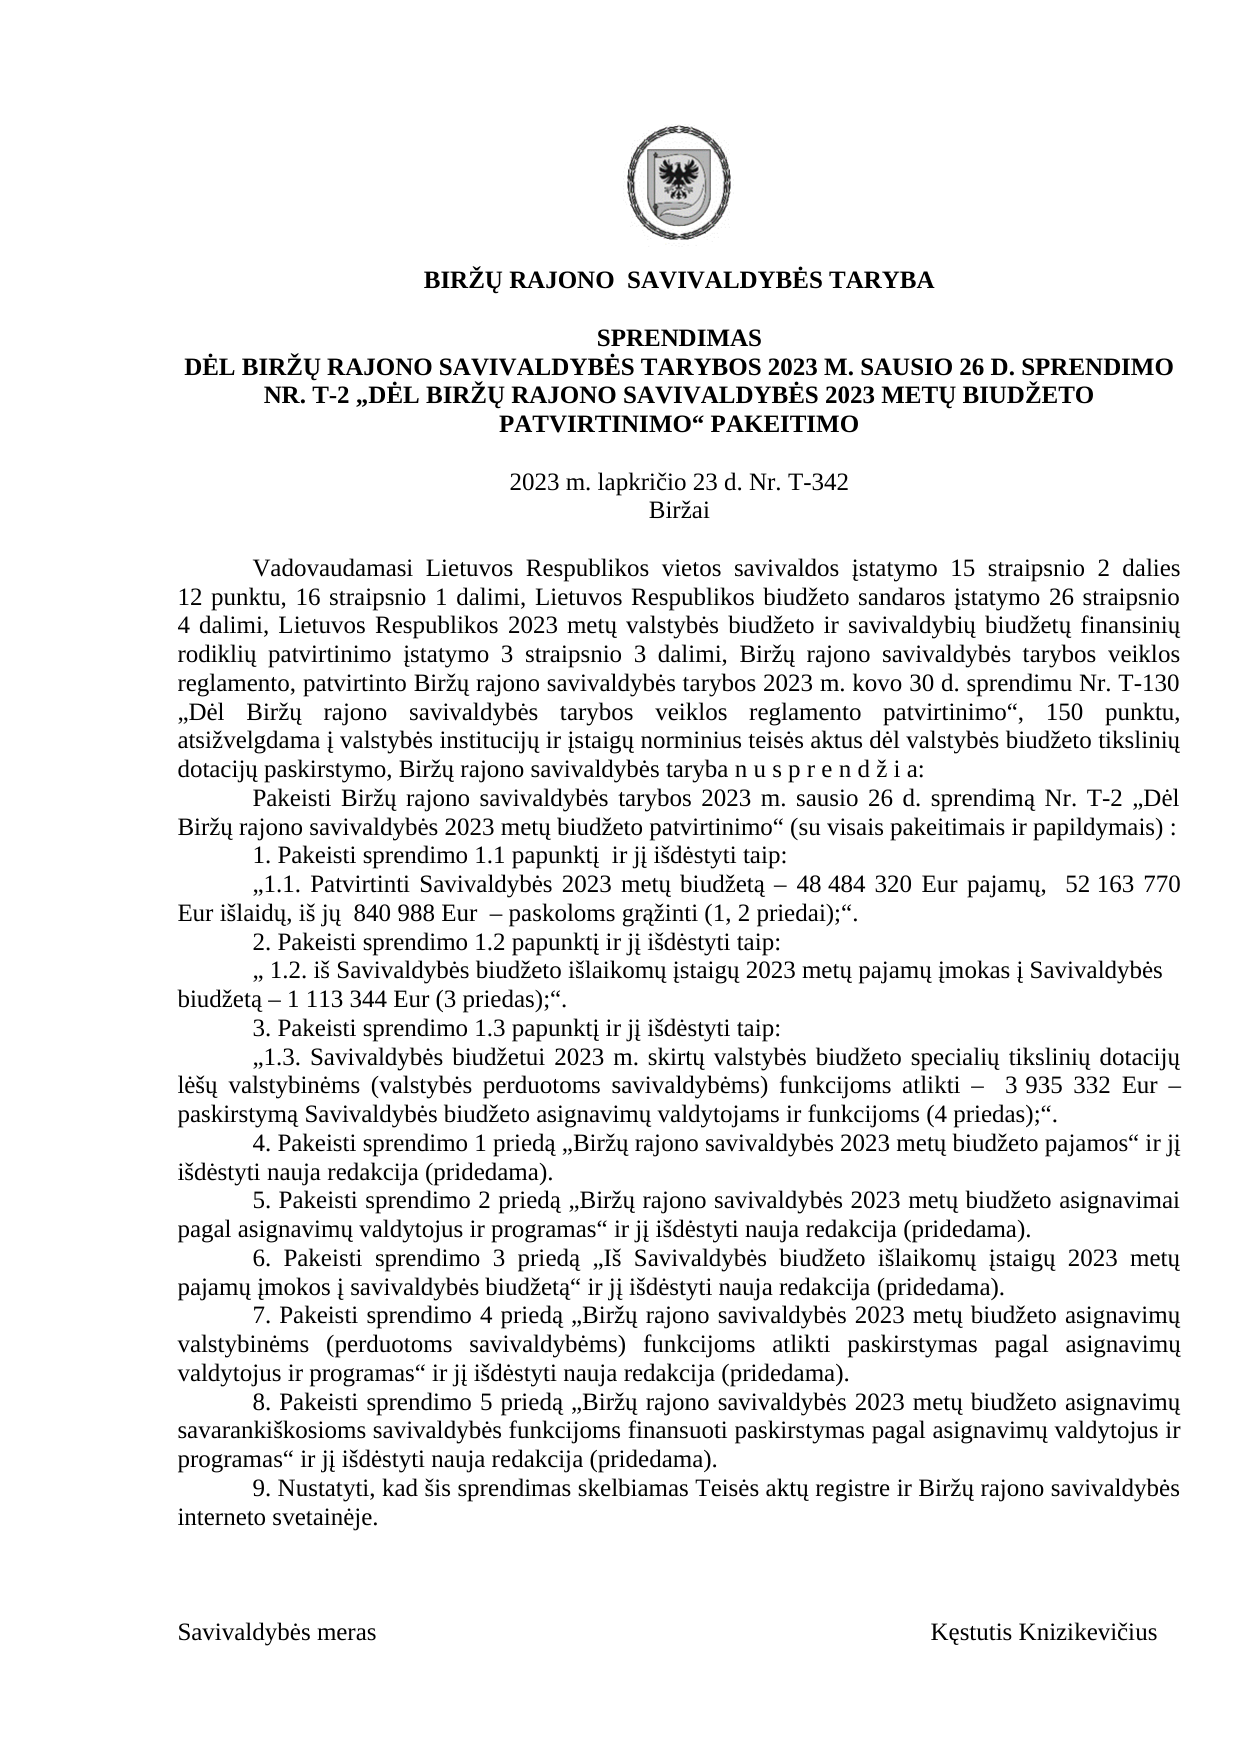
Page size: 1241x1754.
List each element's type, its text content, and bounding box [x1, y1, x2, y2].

text Savivaldybės meras Kęstutis Knizikevičius [177, 1617, 1181, 1645]
text 1. Pakeisti sprendimo 1.1 papunktį ir jį išdėstyti taip: [177, 840, 1181, 869]
text 9. Nustatyti, kad šis sprendimas skelbiamas Teisės aktų registre ir Biržų rajono savivaldybės interneto svetainėje. [177, 1473, 1181, 1530]
text 2. Pakeisti sprendimo 1.2 papunktį ir jį išdėstyti taip: [177, 927, 1181, 955]
text „ 1.2. iš Savivaldybės biudžeto išlaikomų įstaigų 2023 metų pajamų įmokas į Savivaldybės biudžetą – 1 113 344 Eur (3 priedas);“. [177, 955, 1181, 1013]
text 6. Pakeisti sprendimo 3 priedą „Iš Savivaldybės biudžeto išlaikomų įstaigų 2023 metų pajamų įmokos į savivaldybės biudžetą“ ir jį išdėstyti nauja redakcija (pridedama). [177, 1243, 1181, 1300]
text 7. Pakeisti sprendimo 4 priedą „Biržų rajono savivaldybės 2023 metų biudžeto asignavimų valstybinėms (perduotoms savivaldybėms) funkcijoms atlikti paskirstymas pagal asignavimų valdytojus ir programas“ ir jį išdėstyti nauja redakcija (pridedama). [177, 1300, 1181, 1387]
text 5. Pakeisti sprendimo 2 priedą „Biržų rajono savivaldybės 2023 metų biudžeto asignavimai pagal asignavimų valdytojus ir programas“ ir jį išdėstyti nauja redakcija (pridedama). [177, 1185, 1181, 1243]
text 3. Pakeisti sprendimo 1.3 papunktį ir jį išdėstyti taip: [177, 1013, 1181, 1042]
text 8. Pakeisti sprendimo 5 priedą „Biržų rajono savivaldybės 2023 metų biudžeto asignavimų savarankiškosioms savivaldybės funkcijoms finansuoti paskirstymas pagal asignavimų valdytojus ir programas“ ir jį išdėstyti nauja redakcija (pridedama). [177, 1387, 1181, 1473]
subtitle Biržai [177, 495, 1181, 524]
text 4. Pakeisti sprendimo 1 priedą „Biržų rajono savivaldybės 2023 metų biudžeto pajamos“ ir jį išdėstyti nauja redakcija (pridedama). [177, 1128, 1181, 1185]
text Pakeisti Biržų rajono savivaldybės tarybos 2023 m. sausio 26 d. sprendimą Nr. T-2 „Dėl Biržų rajono savivaldybės 2023 metų biudžeto patvirtinimo“ (su visais pakeitimais ir papildymais) : [177, 783, 1181, 840]
text „1.3. Savivaldybės biudžetui 2023 m. skirtų valstybės biudžeto specialių tikslinių dotacijų lėšų valstybinėms (valstybės perduotoms savivaldybėms) funkcijoms atlikti – 3 935 332 Eur – paskirstymą Savivaldybės biudžeto asignavimų valdytojams ir funkcijoms (4 priedas);“. [177, 1042, 1181, 1128]
subtitle DĖL BIRŽŲ RAJONO SAVIVALDYBĖS TARYBOS 2023 M. SAUSIO 26 D. SPRENDIMO NR. T-2 „DĖL BIRŽŲ RAJONO SAVIVALDYBĖS 2023 METŲ BIUDŽETO PATVIRTINIMO“ PAKEITIMO [177, 352, 1181, 438]
subtitle BIRŽŲ RAJONO SAVIVALDYBĖS TARYBA [177, 265, 1181, 294]
text Vadovaudamasi Lietuvos Respublikos vietos savivaldos įstatymo 15 straipsnio 2 dalies 12 punktu, 16 straipsnio 1 dalimi, Lietuvos Respublikos biudžeto sandaros įstatymo 26 straipsnio 4 dalimi, Lietuvos Respublikos 2023 metų valstybės biudžeto ir savivaldybių biudžetų finansinių rodiklių patvirtinimo įstatymo 3 straipsnio 3 dalimi, Biržų rajono savivaldybės tarybos veiklos reglamento, patvirtinto Biržų rajono savivaldybės tarybos 2023 m. kovo 30 d. sprendimu Nr. T-130 „Dėl Biržų rajono savivaldybės tarybos veiklos reglamento patvirtinimo“, 150 punktu, atsižvelgdama į valstybės institucijų ir įstaigų norminius teisės aktus dėl valstybės biudžeto tikslinių dotacijų paskirstymo, Biržų rajono savivaldybės taryba n u s p r e n d ž i a: [177, 553, 1181, 783]
subtitle 2023 m. lapkričio 23 d. Nr. T-342 [177, 467, 1181, 495]
subtitle SPRENDIMAS [177, 323, 1181, 352]
text „1.1. Patvirtinti Savivaldybės 2023 metų biudžetą – 48 484 320 Eur pajamų, 52 163 770 Eur išlaidų, iš jų 840 988 Eur – paskoloms grąžinti (1, 2 priedai);“. [177, 869, 1181, 927]
